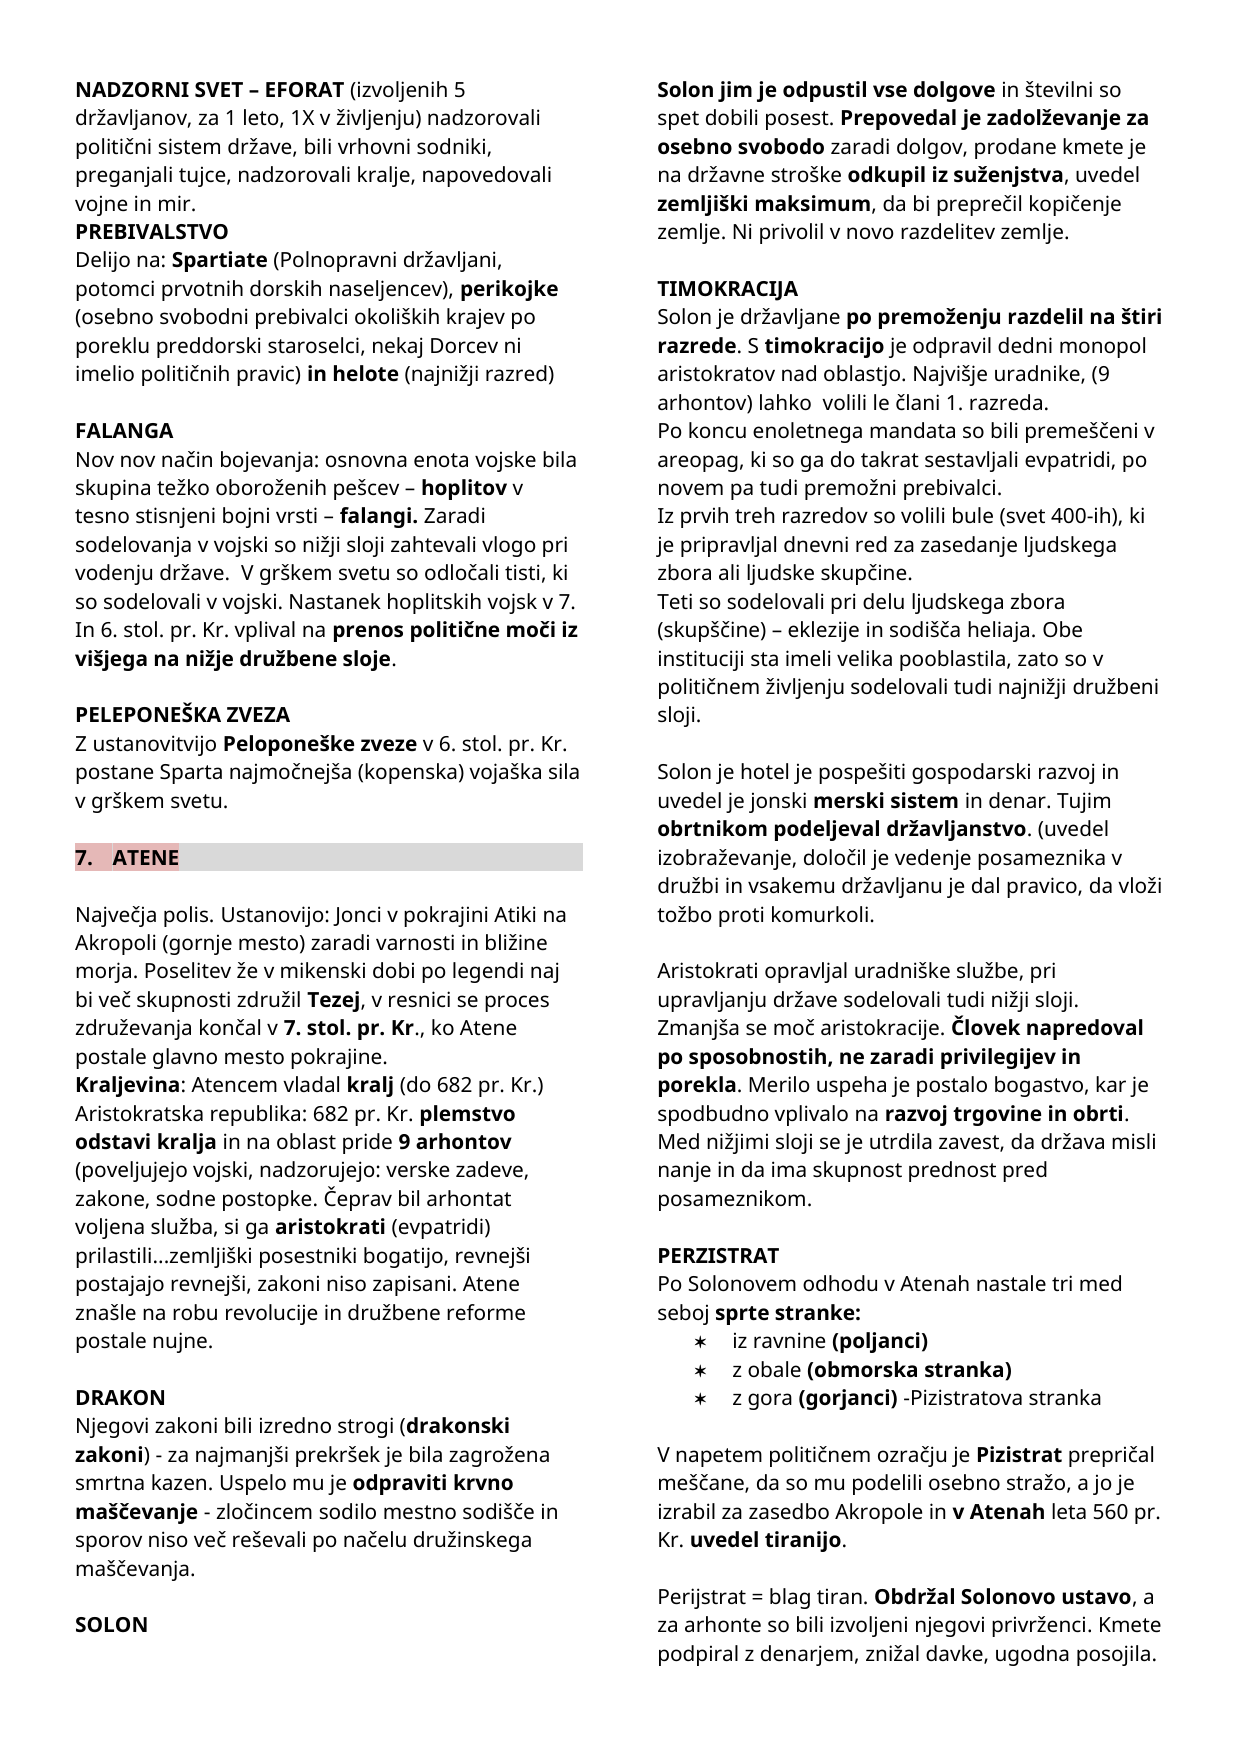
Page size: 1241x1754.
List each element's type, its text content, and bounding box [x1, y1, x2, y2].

text Solon je državljane po premoženju razdelil na štiri razrede. S timokracijo je odpravil dedni monopol aristokratov nad oblastjo. Najvišje uradnike, (9 arhontov) lahko volili le člani 1. razreda. [657, 302, 1165, 416]
text Iz prvih treh razredov so volili bule (svet 400-ih), ki je pripravljal dnevni red za zasedanje ljudskega zbora ali ljudske skupčine. [657, 502, 1165, 587]
text Aristokrati opravljal uradniške službe, pri upravljanju države sodelovali tudi nižji sloji. Zmanjša se moč aristokracije. Človek napredoval po sposobnostih, ne zaradi privilegijev in porekla. Merilo uspeha je postalo bogastvo, kar je spodbudno vplivalo na razvoj trgovine in obrti. Med nižjimi sloji se je utrdila zavest, da država misli nanje in da ima skupnost prednost pred posameznikom. [657, 957, 1165, 1212]
list iz ravnine (poljanci) [694, 1326, 1165, 1355]
text FALANGA [75, 416, 583, 445]
text PREBIVALSTVO [75, 217, 583, 246]
text PELEPONEŠKA ZVEZA [75, 701, 583, 729]
text Njegovi zakoni bili izredno strogi (drakonski zakoni) - za najmanjši prekršek je bila zagrožena smrtna kazen. Uspelo mu je odpraviti krvno maščevanje - zločincem sodilo mestno sodišče in sporov niso več reševali po načelu družinskega maščevanja. [75, 1412, 583, 1582]
text Po Solonovem odhodu v Atenah nastale tri med seboj sprte stranke: [657, 1269, 1165, 1326]
text Solon je hotel je pospešiti gospodarski razvoj in uvedel je jonski merski sistem in denar. Tujim obrtnikom podeljeval državljanstvo. (uvedel izobraževanje, določil je vedenje posameznika v družbi in vsakemu državljanu je dal pravico, da vloži tožbo proti komurkoli. [657, 757, 1165, 928]
text Z ustanovitvijo Peloponeške zveze v 6. stol. pr. Kr. postane Sparta najmočnejša (kopenska) vojaška sila v grškem svetu. [75, 729, 583, 814]
list z obale (obmorska stranka) [694, 1355, 1165, 1383]
list ATENE [75, 843, 583, 871]
text DRAKON [75, 1383, 583, 1412]
text Nov nov način bojevanja: osnovna enota vojske bila skupina težko oboroženih pešcev – hoplitov v tesno stisnjeni bojni vrsti – falangi. Zaradi sodelovanja v vojski so nižji sloji zahtevali vlogo pri vodenju države. V grškem svetu so odločali tisti, ki so sodelovali v vojski. Nastanek hoplitskih vojsk v 7. In 6. stol. pr. Kr. vplival na prenos politične moči iz višjega na nižje družbene sloje. [75, 445, 583, 672]
text Solon jim je odpustil vse dolgove in številni so spet dobili posest. Prepovedal je zadolževanje za osebno svobodo zaradi dolgov, prodane kmete je na državne stroške odkupil iz suženjstva, uvedel zemljiški maksimum, da bi preprečil kopičenje zemlje. Ni privolil v novo razdelitev zemlje. [657, 75, 1165, 246]
text SOLON [75, 1611, 583, 1639]
list z gora (gorjanci) -Pizistratova stranka [694, 1383, 1165, 1412]
text Teti so sodelovali pri delu ljudskega zbora (skupščine) – eklezije in sodišča heliaja. Obe instituciji sta imeli velika pooblastila, zato so v političnem življenju sodelovali tudi najnižji družbeni sloji. [657, 587, 1165, 729]
text V napetem političnem ozračju je Pizistrat prepričal meščane, da so mu podelili osebno stražo, a jo je izrabil za zasedbo Akropole in v Atenah leta 560 pr. Kr. uvedel tiranijo. [657, 1440, 1165, 1554]
text TIMOKRACIJA [657, 274, 1165, 302]
text NADZORNI SVET – EFORAT (izvoljenih 5 državljanov, za 1 leto, 1X v življenju) nadzorovali politični sistem države, bili vrhovni sodniki, preganjali tujce, nadzorovali kralje, napovedovali vojne in mir. [75, 75, 583, 217]
text Po koncu enoletnega mandata so bili premeščeni v areopag, ki so ga do takrat sestavljali evpatridi, po novem pa tudi premožni prebivalci. [657, 416, 1165, 502]
text PERZISTRAT [657, 1241, 1165, 1269]
text Kraljevina: Atencem vladal kralj (do 682 pr. Kr.) [75, 1070, 583, 1099]
text Delijo na: Spartiate (Polnopravni državljani, potomci prvotnih dorskih naseljencev), perikojke (osebno svobodni prebivalci okoliških krajev po poreklu preddorski staroselci, nekaj Dorcev ni imelio političnih pravic) in helote (najnižji razred) [75, 246, 583, 388]
text Največja polis. Ustanovijo: Jonci v pokrajini Atiki na Akropoli (gornje mesto) zaradi varnosti in bližine morja. Poselitev že v mikenski dobi po legendi naj bi več skupnosti združil Tezej, v resnici se proces združevanja končal v 7. stol. pr. Kr., ko Atene postale glavno mesto pokrajine. [75, 900, 583, 1070]
text Aristokratska republika: 682 pr. Kr. plemstvo odstavi kralja in na oblast pride 9 arhontov (poveljujejo vojski, nadzorujejo: verske zadeve, zakone, sodne postopke. Čeprav bil arhontat voljena služba, si ga aristokrati (evpatridi) prilastili...zemljiški posestniki bogatijo, revnejši postajajo revnejši, zakoni niso zapisani. Atene znašle na robu revolucije in družbene reforme postale nujne. [75, 1099, 583, 1355]
text Perijstrat = blag tiran. Obdržal Solonovo ustavo, a za arhonte so bili izvoljeni njegovi privrženci. Kmete podpiral z denarjem, znižal davke, ugodna posojila. [657, 1582, 1165, 1667]
